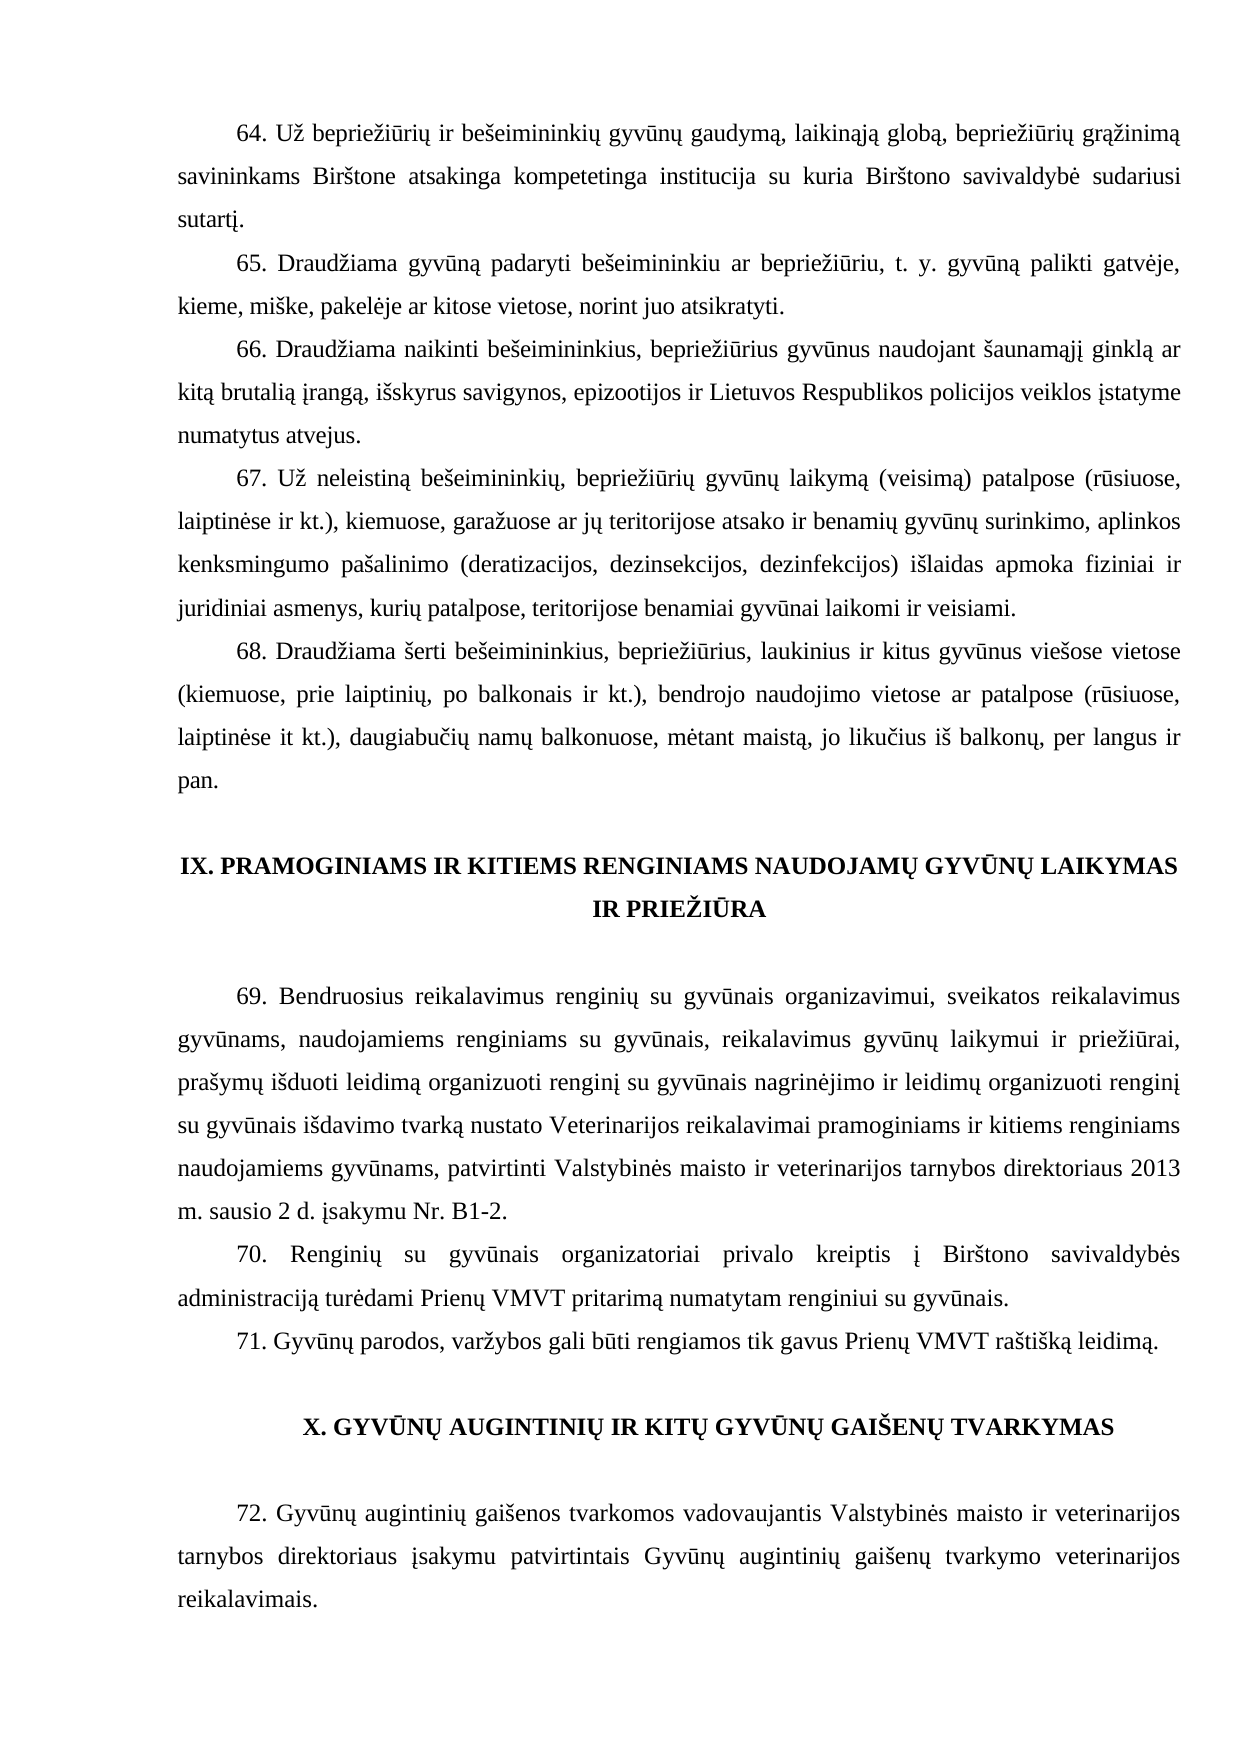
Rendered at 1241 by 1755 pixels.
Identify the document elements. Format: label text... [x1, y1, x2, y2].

text IX. PRAMOGINIAMS IR KITIEMS RENGINIAMS NAUDOJAMŲ GYVŪNŲ LAIKYMAS IR PRIEŽIŪRA [177, 851, 1181, 923]
text X. GYVŪNŲ AUGINTINIŲ IR KITŲ GYVŪNŲ GAIŠENŲ TVARKYMAS [177, 1412, 1181, 1441]
text 68. Draudžiama šerti bešeimininkius, bepriežiūrius, laukinius ir kitus gyvūnus viešose vietose (kiemuose, prie laiptinių, po balkonais ir kt.), bendrojo naudojimo vietose ar patalpose (rūsiuose, laiptinėse it kt.), daugiabučių namų balkonuose, mėtant maistą, jo likučius iš balkonų, per langus ir pan. [177, 636, 1181, 794]
text 67. Už neleistiną bešeimininkių, bepriežiūrių gyvūnų laikymą (veisimą) patalpose (rūsiuose, laiptinėse ir kt.), kiemuose, garažuose ar jų teritorijose atsako ir benamių gyvūnų surinkimo, aplinkos kenksmingumo pašalinimo (deratizacijos, dezinsekcijos, dezinfekcijos) išlaidas apmoka fiziniai ir juridiniai asmenys, kurių patalpose, teritorijose benamiai gyvūnai laikomi ir veisiami. [177, 463, 1181, 621]
text 66. Draudžiama naikinti bešeimininkius, bepriežiūrius gyvūnus naudojant šaunamąjį ginklą ar kitą brutalią įrangą, išskyrus savigynos, epizootijos ir Lietuvos Respublikos policijos veiklos įstatyme numatytus atvejus. [177, 334, 1181, 449]
text 70. Renginių su gyvūnais organizatoriai privalo kreiptis į Birštono savivaldybės administraciją turėdami Prienų VMVT pritarimą numatytam renginiui su gyvūnais. [177, 1239, 1181, 1311]
text 72. Gyvūnų augintinių gaišenos tvarkomos vadovaujantis Valstybinės maisto ir veterinarijos tarnybos direktoriaus įsakymu patvirtintais Gyvūnų augintinių gaišenų tvarkymo veterinarijos reikalavimais. [177, 1498, 1181, 1613]
text 64. Už bepriežiūrių ir bešeimininkių gyvūnų gaudymą, laikinąją globą, bepriežiūrių grąžinimą savininkams Birštone atsakinga kompetetinga institucija su kuria Birštono savivaldybė sudariusi sutartį. [177, 118, 1181, 233]
text 69. Bendruosius reikalavimus renginių su gyvūnais organizavimui, sveikatos reikalavimus gyvūnams, naudojamiems renginiams su gyvūnais, reikalavimus gyvūnų laikymui ir priežiūrai, prašymų išduoti leidimą organizuoti renginį su gyvūnais nagrinėjimo ir leidimų organizuoti renginį su gyvūnais išdavimo tvarką nustato Veterinarijos reikalavimai pramoginiams ir kitiems renginiams naudojamiems gyvūnams, patvirtinti Valstybinės maisto ir veterinarijos tarnybos direktoriaus 2013 m. sausio 2 d. įsakymu Nr. B1-2. [177, 981, 1181, 1225]
text 71. Gyvūnų parodos, varžybos gali būti rengiamos tik gavus Prienų VMVT raštišką leidimą. [177, 1326, 1181, 1354]
text 65. Draudžiama gyvūną padaryti bešeimininkiu ar bepriežiūriu, t. y. gyvūną palikti gatvėje, kieme, miške, pakelėje ar kitose vietose, norint juo atsikratyti. [177, 248, 1181, 319]
